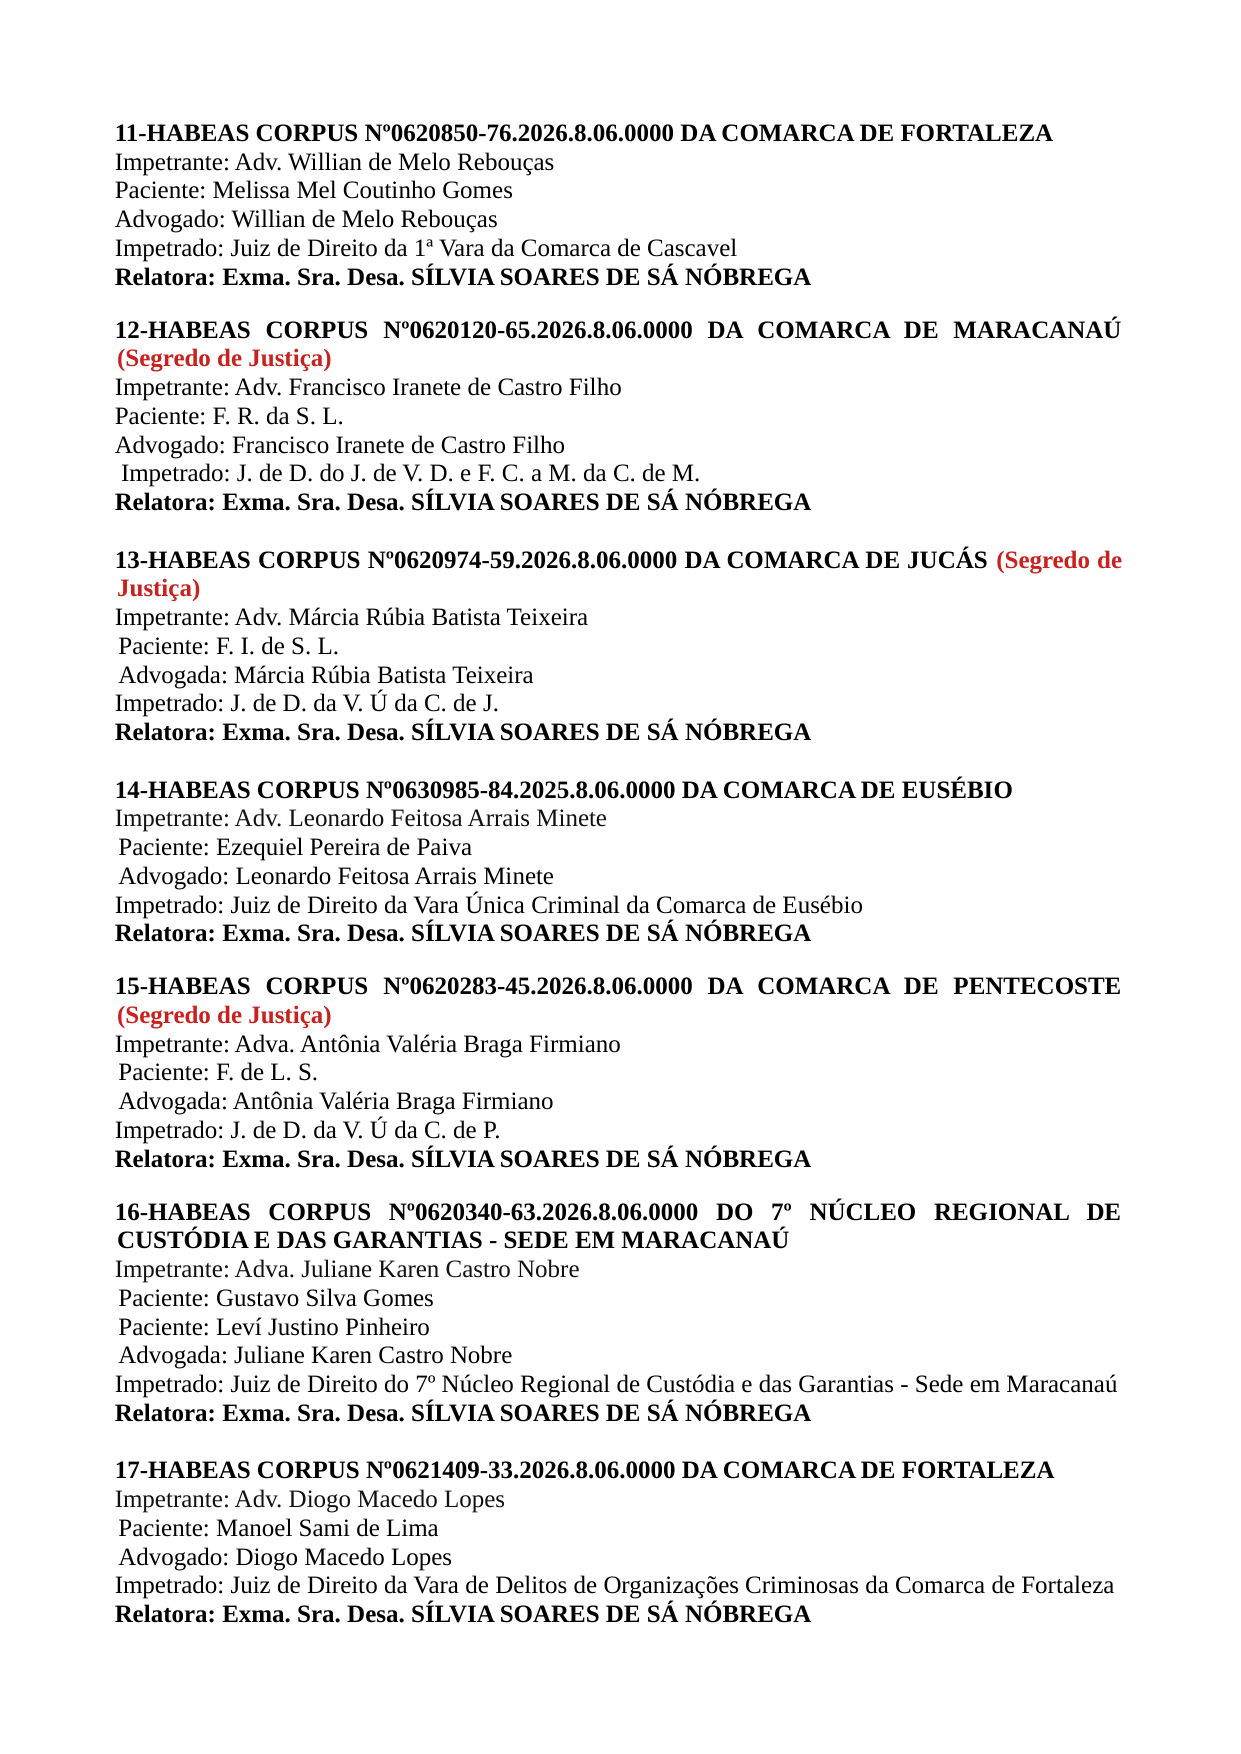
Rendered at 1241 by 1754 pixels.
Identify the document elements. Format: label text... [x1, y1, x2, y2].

text Paciente: Melissa Mel Coutinho Gomes [114, 176, 1122, 204]
text Relatora: Exma. Sra. Desa. SÍLVIA SOARES DE SÁ NÓBREGA [114, 487, 1122, 516]
text Paciente: Ezequiel Pereira de Paiva [118, 832, 1122, 861]
text Impetrante: Adv. Márcia Rúbia Batista Teixeira [114, 602, 1122, 631]
text Impetrante: Adv. Willian de Melo Rebouças [114, 147, 1122, 176]
text Relatora: Exma. Sra. Desa. SÍLVIA SOARES DE SÁ NÓBREGA [114, 1599, 1122, 1628]
text Impetrado: Juiz de Direito do 7º Núcleo Regional de Custódia e das Garantias - Sede em Maracanaú [114, 1369, 1122, 1398]
text Impetrado: Juiz de Direito da Vara de Delitos de Organizações Criminosas da Comarca de Fortaleza [114, 1570, 1122, 1599]
text Relatora: Exma. Sra. Desa. SÍLVIA SOARES DE SÁ NÓBREGA [114, 717, 1122, 746]
text Advogado: Willian de Melo Rebouças [114, 204, 1122, 233]
text Impetrado: J. de D. da V. Ú da C. de P. [114, 1115, 1122, 1144]
text Advogada: Juliane Karen Castro Nobre [118, 1340, 1122, 1369]
text Impetrante: Adva. Antônia Valéria Braga Firmiano [114, 1029, 1122, 1057]
text Paciente: F. de L. S. [118, 1057, 1122, 1086]
text Impetrado: Juiz de Direito da Vara Única Criminal da Comarca de Eusébio [114, 890, 1122, 918]
text Impetrado: J. de D. do J. de V. D. e F. C. a M. da C. de M. [114, 458, 1122, 487]
text Advogada: Antônia Valéria Braga Firmiano [118, 1086, 1122, 1115]
text Paciente: F. R. da S. L. [114, 401, 1122, 430]
text 17-HABEAS CORPUS Nº0621409-33.2026.8.06.0000 DA COMARCA DE FORTALEZA [114, 1455, 1122, 1484]
text Advogado: Leonardo Feitosa Arrais Minete [118, 861, 1122, 890]
text Paciente: Leví Justino Pinheiro [118, 1312, 1122, 1340]
text Impetrado: J. de D. da V. Ú da C. de J. [114, 688, 1122, 717]
text Impetrado: Juiz de Direito da 1ª Vara da Comarca de Cascavel [114, 233, 1122, 262]
text 14-HABEAS CORPUS Nº0630985-84.2025.8.06.0000 DA COMARCA DE EUSÉBIO [114, 775, 1122, 803]
text Relatora: Exma. Sra. Desa. SÍLVIA SOARES DE SÁ NÓBREGA [114, 1398, 1122, 1427]
text 11-HABEAS CORPUS Nº0620850-76.2026.8.06.0000 DA COMARCA DE FORTALEZA [114, 118, 1122, 147]
text 16-HABEAS CORPUS Nº0620340-63.2026.8.06.0000 DO 7º NÚCLEO REGIONAL DE CUSTÓDIA E DAS GARANTIAS - SEDE EM MARACANAÚ [114, 1197, 1122, 1254]
text Advogado: Francisco Iranete de Castro Filho [114, 430, 1122, 458]
text Advogada: Márcia Rúbia Batista Teixeira [118, 660, 1122, 688]
text Paciente: Gustavo Silva Gomes [118, 1283, 1122, 1312]
text Relatora: Exma. Sra. Desa. SÍLVIA SOARES DE SÁ NÓBREGA [114, 1144, 1122, 1172]
text 13-HABEAS CORPUS Nº0620974-59.2026.8.06.0000 DA COMARCA DE JUCÁS (Segredo de Justiça) [114, 545, 1122, 602]
text Impetrante: Adv. Francisco Iranete de Castro Filho [114, 372, 1122, 401]
text Impetrante: Adv. Leonardo Feitosa Arrais Minete [114, 803, 1122, 832]
text Impetrante: Adv. Diogo Macedo Lopes [114, 1484, 1122, 1513]
text Paciente: Manoel Sami de Lima [118, 1513, 1122, 1542]
text Impetrante: Adva. Juliane Karen Castro Nobre [114, 1254, 1122, 1283]
text Relatora: Exma. Sra. Desa. SÍLVIA SOARES DE SÁ NÓBREGA [114, 262, 1122, 291]
text Advogado: Diogo Macedo Lopes [118, 1542, 1122, 1570]
text 12-HABEAS CORPUS Nº0620120-65.2026.8.06.0000 DA COMARCA DE MARACANAÚ (Segredo de Justiça) [114, 315, 1122, 372]
text Relatora: Exma. Sra. Desa. SÍLVIA SOARES DE SÁ NÓBREGA [114, 918, 1122, 947]
text Paciente: F. I. de S. L. [118, 631, 1122, 660]
text 15-HABEAS CORPUS Nº0620283-45.2026.8.06.0000 DA COMARCA DE PENTECOSTE (Segredo de Justiça) [114, 971, 1122, 1029]
